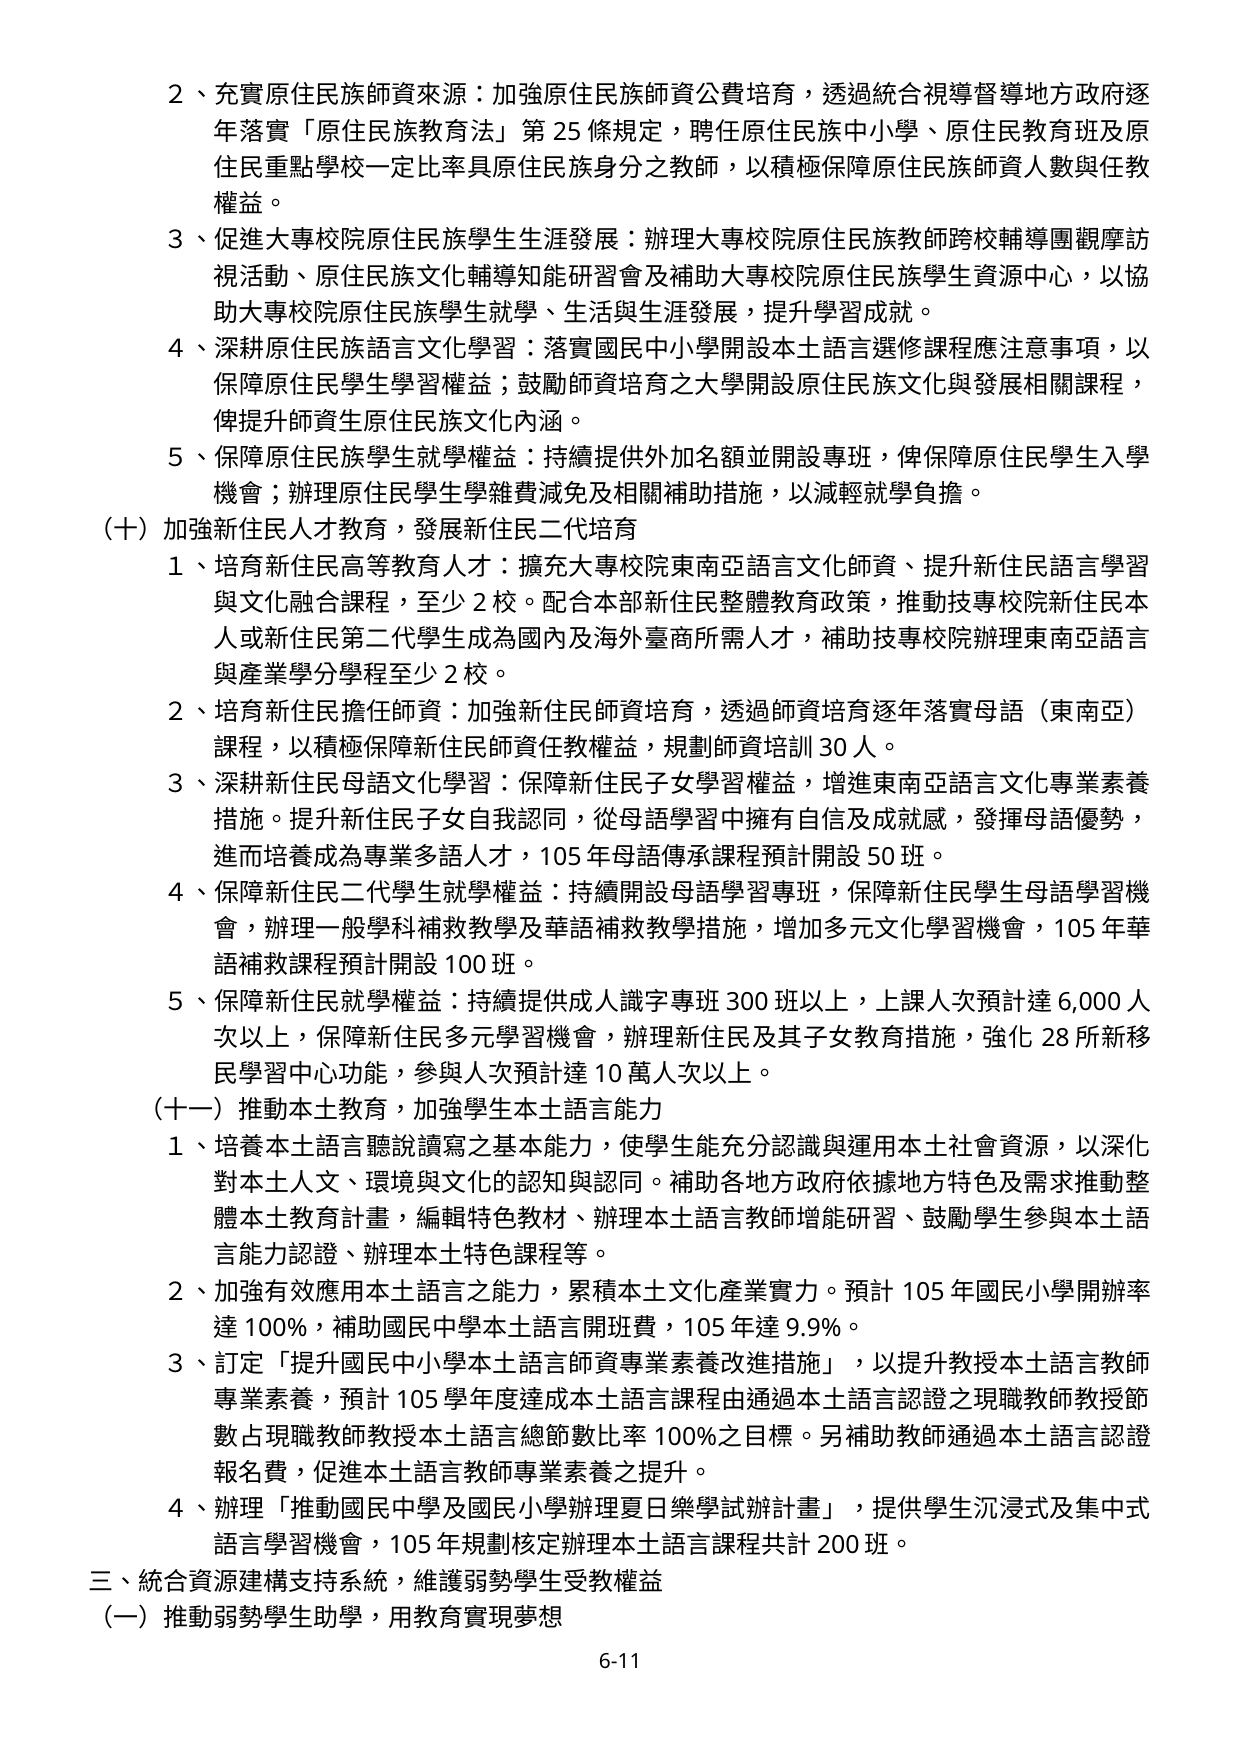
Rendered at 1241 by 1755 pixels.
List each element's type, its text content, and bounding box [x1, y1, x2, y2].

text ４、深耕原住民族語言文化學習：落實國民中小學開設本土語言選修課程應注意事項，以保障原住民學生學習權益；鼓勵師資培育之大學開設原住民族文化與發展相關課程，俾提升師資生原住民族文化內涵。 [164, 329, 1152, 437]
text ３、訂定「提升國民中小學本土語言師資專業素養改進措施」，以提升教授本土語言教師專業素養，預計105學年度達成本土語言課程由通過本土語言認證之現職教師教授節數占現職教師教授本土語言總節數比率100%之目標。另補助教師通過本土語言認證報名費，促進本土語言教師專業素養之提升。 [164, 1344, 1152, 1489]
text 三、統合資源建構支持系統，維護弱勢學生受教權益 [89, 1561, 1152, 1597]
text ５、保障原住民族學生就學權益：持續提供外加名額並開設專班，俾保障原住民學生入學機會；辦理原住民學生學雜費減免及相關補助措施，以減輕就學負擔。 [164, 437, 1152, 510]
text ４、保障新住民二代學生就學權益：持續開設母語學習專班，保障新住民學生母語學習機會，辦理一般學科補救教學及華語補救教學措施，增加多元文化學習機會，105年華語補救課程預計開設100班。 [164, 872, 1152, 981]
text １、培養本土語言聽說讀寫之基本能力，使學生能充分認識與運用本土社會資源，以深化對本土人文、環境與文化的認知與認同。補助各地方政府依據地方特色及需求推動整體本土教育計畫，編輯特色教材、辦理本土語言教師增能研習、鼓勵學生參與本土語言能力認證、辦理本土特色課程等。 [164, 1126, 1152, 1271]
text ２、培育新住民擔任師資：加強新住民師資培育，透過師資培育逐年落實母語（東南亞）課程，以積極保障新住民師資任教權益，規劃師資培訓30人。 [164, 691, 1152, 764]
text １、培育新住民高等教育人才：擴充大專校院東南亞語言文化師資、提升新住民語言學習與文化融合課程，至少2校。配合本部新住民整體教育政策，推動技專校院新住民本人或新住民第二代學生成為國內及海外臺商所需人才，補助技專校院辦理東南亞語言與產業學分學程至少2校。 [164, 546, 1152, 691]
text ４、辦理「推動國民中學及國民小學辦理夏日樂學試辦計畫」，提供學生沉浸式及集中式語言學習機會，105年規劃核定辦理本土語言課程共計200班。 [164, 1489, 1152, 1561]
text （一）推動弱勢學生助學，用教育實現夢想 [89, 1597, 1152, 1634]
text （十一）推動本土教育，加強學生本土語言能力 [89, 1090, 1152, 1126]
text ２、加強有效應用本土語言之能力，累積本土文化產業實力。預計105年國民小學開辦率達100%，補助國民中學本土語言開班費，105年達9.9%。 [164, 1271, 1152, 1344]
text ２、充實原住民族師資來源：加強原住民族師資公費培育，透過統合視導督導地方政府逐年落實「原住民族教育法」第25條規定，聘任原住民族中小學、原住民教育班及原住民重點學校一定比率具原住民族身分之教師，以積極保障原住民族師資人數與任教權益。 [164, 75, 1152, 220]
text ３、深耕新住民母語文化學習：保障新住民子女學習權益，增進東南亞語言文化專業素養措施。提升新住民子女自我認同，從母語學習中擁有自信及成就感，發揮母語優勢，進而培養成為專業多語人才，105年母語傳承課程預計開設50班。 [164, 764, 1152, 872]
text ３、促進大專校院原住民族學生生涯發展：辦理大專校院原住民族教師跨校輔導團觀摩訪視活動、原住民族文化輔導知能研習會及補助大專校院原住民族學生資源中心，以協助大專校院原住民族學生就學、生活與生涯發展，提升學習成就。 [164, 220, 1152, 329]
text （十）加強新住民人才教育，發展新住民二代培育 [89, 510, 1152, 546]
text ５、保障新住民就學權益：持續提供成人識字專班300班以上，上課人次預計達6,000人次以上，保障新住民多元學習機會，辦理新住民及其子女教育措施，強化28所新移民學習中心功能，參與人次預計達10萬人次以上。 [164, 981, 1152, 1090]
